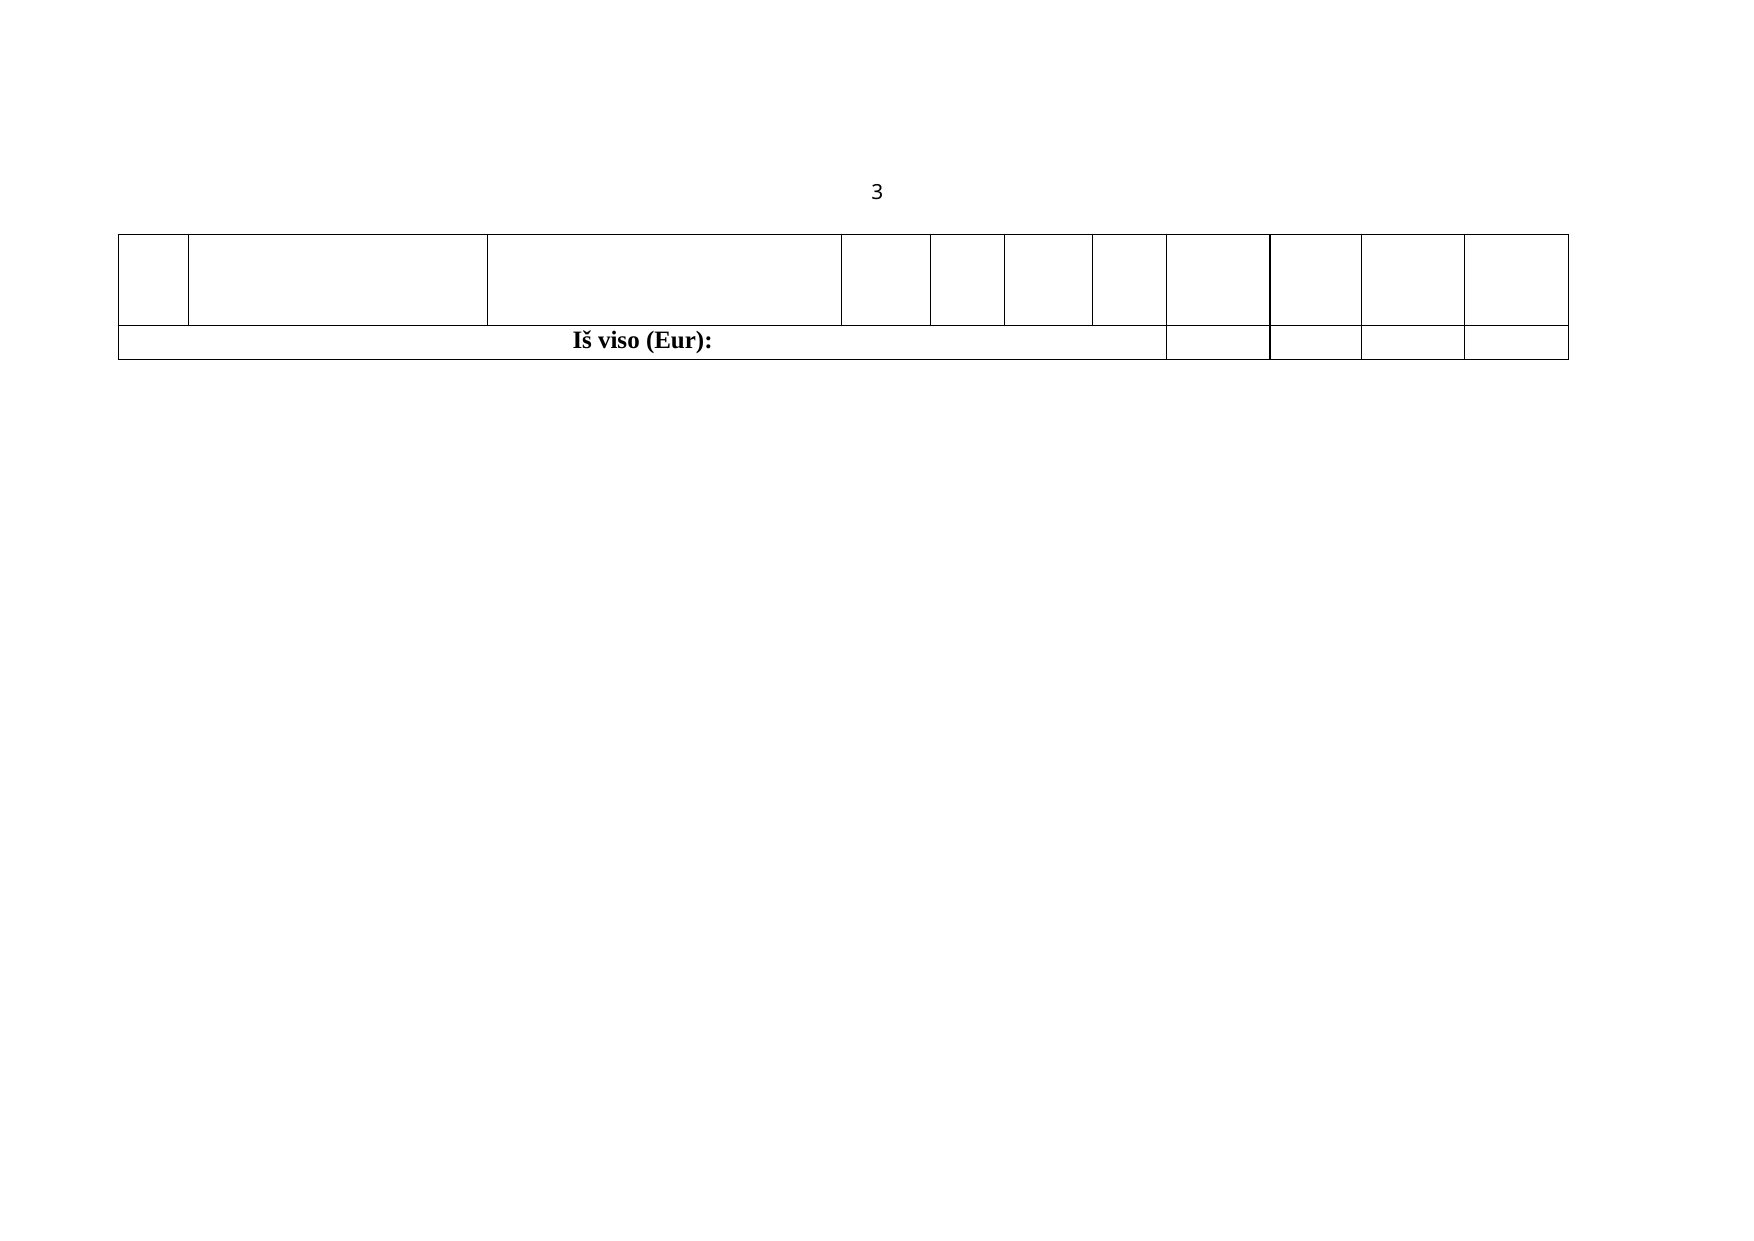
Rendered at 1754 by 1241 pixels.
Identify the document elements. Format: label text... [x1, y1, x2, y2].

table_cell [1167, 326, 1269, 359]
table_cell [1465, 235, 1568, 324]
table_cell [1093, 235, 1166, 324]
table_cell [1005, 235, 1092, 324]
table_cell [931, 235, 1004, 324]
table_cell [189, 235, 487, 324]
table_cell [119, 235, 188, 324]
table_cell [1271, 235, 1361, 324]
table_cell [1465, 326, 1568, 359]
table_cell [488, 235, 841, 324]
table_cell [1167, 235, 1269, 324]
table_cell [1271, 326, 1361, 359]
table_cell Iš viso (Eur): [119, 326, 1166, 359]
table_cell [1362, 235, 1464, 324]
table_cell [842, 235, 930, 324]
table_cell [1362, 326, 1464, 359]
